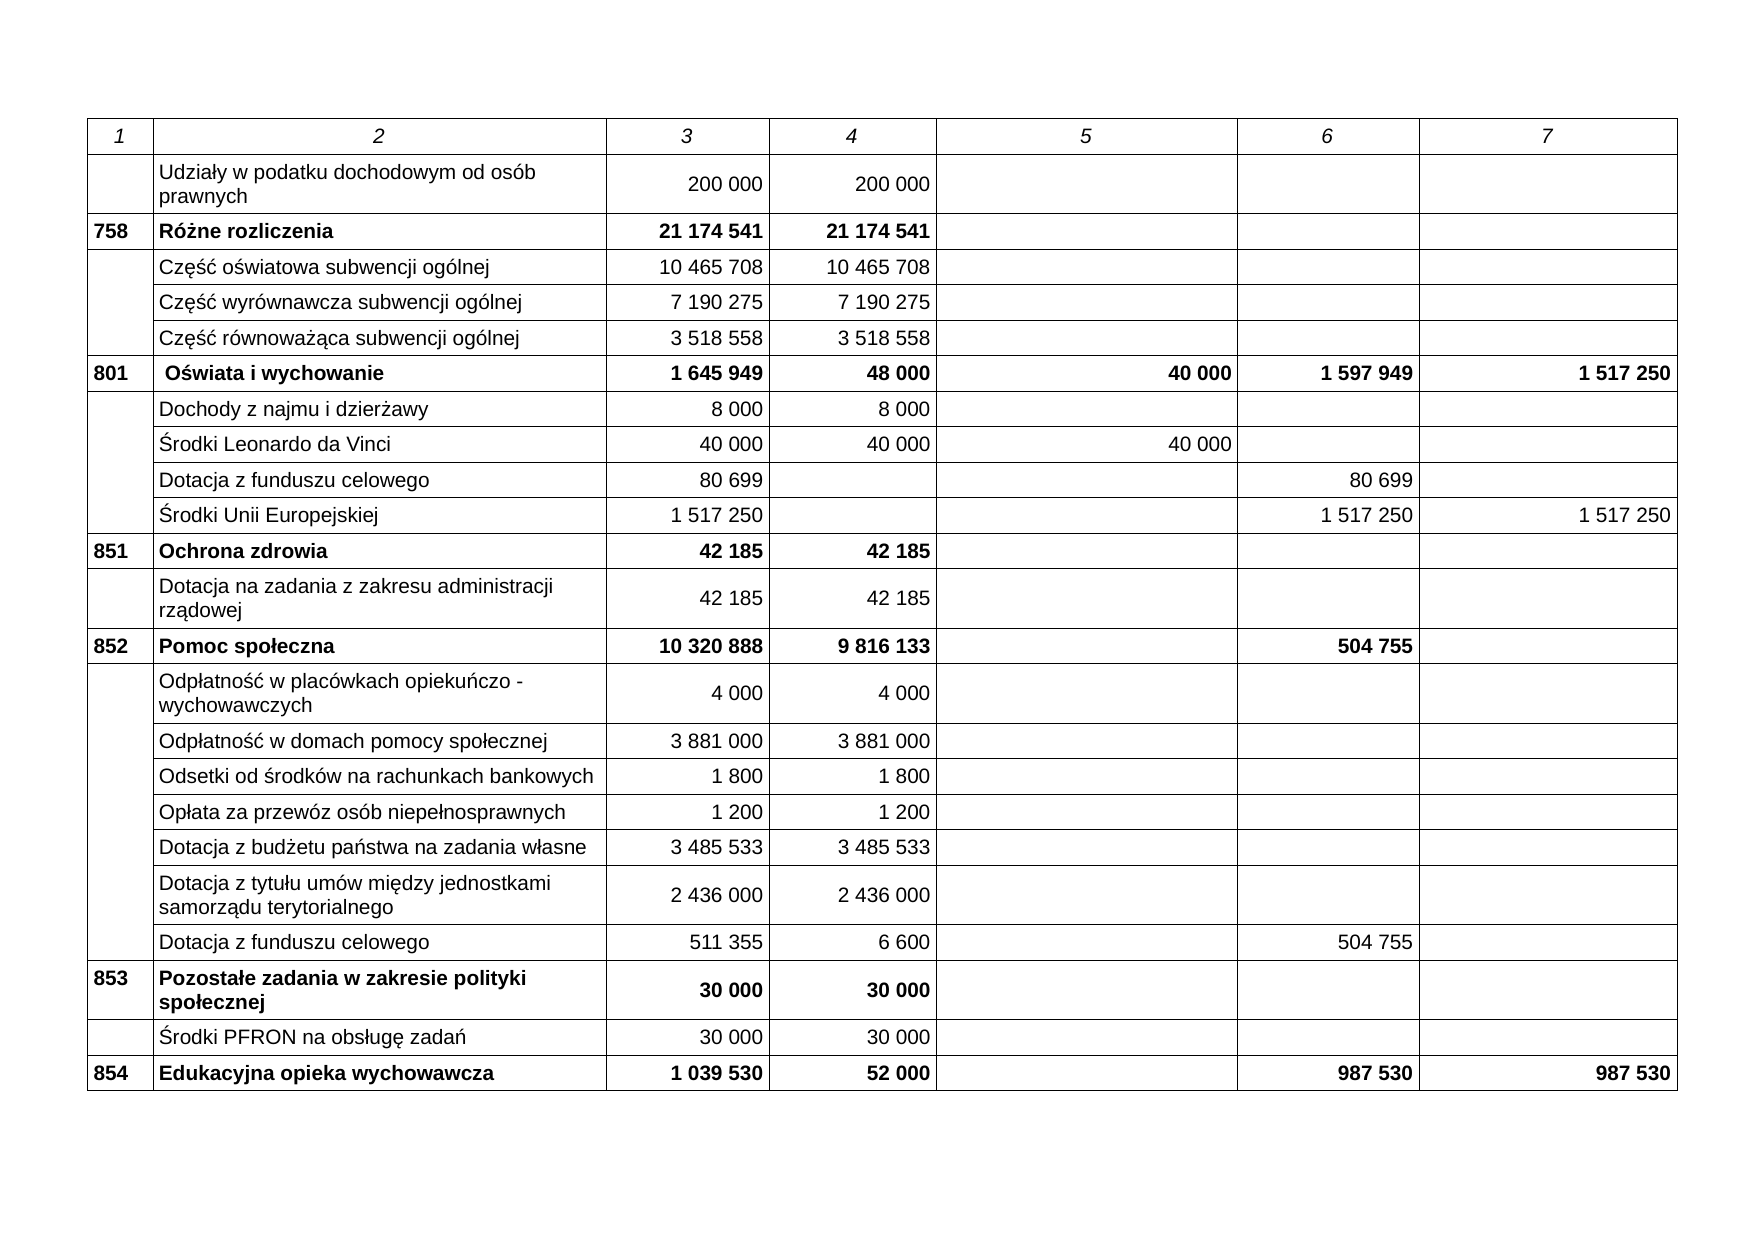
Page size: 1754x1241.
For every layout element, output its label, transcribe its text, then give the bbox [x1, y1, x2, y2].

table_cell Różne rozliczenia [154, 214, 606, 249]
table_cell 10 465 708 [607, 250, 769, 284]
table_cell [1420, 285, 1677, 320]
table_cell [88, 664, 153, 960]
table_cell [1238, 724, 1419, 758]
table_cell Dotacja z budżetu państwa na zadania własne [154, 830, 606, 865]
table_cell [1420, 759, 1677, 794]
table_cell [88, 1020, 153, 1055]
table_cell [1238, 534, 1419, 568]
table_cell 52 000 [770, 1056, 936, 1090]
table_cell [937, 463, 1237, 497]
table_cell 2 436 000 [770, 866, 936, 924]
table_cell 504 755 [1238, 629, 1419, 663]
table_cell [937, 1056, 1237, 1090]
table_cell [88, 155, 153, 213]
table_cell [1238, 321, 1419, 355]
table_cell [1420, 629, 1677, 663]
table_cell [1238, 961, 1419, 1019]
table_cell 1 597 949 [1238, 356, 1419, 391]
table_cell 21 174 541 [770, 214, 936, 249]
table_cell [937, 795, 1237, 829]
table_cell Część oświatowa subwencji ogólnej [154, 250, 606, 284]
table_cell [1238, 250, 1419, 284]
table_cell 10 465 708 [770, 250, 936, 284]
table_cell Opłata za przewóz osób niepełnosprawnych [154, 795, 606, 829]
table_cell [937, 724, 1237, 758]
table_cell [937, 830, 1237, 865]
table_cell [937, 214, 1237, 249]
table_cell [88, 250, 153, 355]
table_cell 48 000 [770, 356, 936, 391]
table_cell 853 [88, 961, 153, 1019]
table_cell 8 000 [770, 392, 936, 426]
table_cell 42 185 [770, 569, 936, 628]
table_cell 1 800 [607, 759, 769, 794]
table_cell 42 185 [607, 569, 769, 628]
table_cell 1 517 250 [607, 498, 769, 533]
table_cell 1 200 [607, 795, 769, 829]
table_cell 7 190 275 [607, 285, 769, 320]
table_cell [1420, 392, 1677, 426]
table_cell Dotacja z funduszu celowego [154, 463, 606, 497]
table_cell [1420, 724, 1677, 758]
table_cell 6 [1238, 119, 1419, 154]
table_cell [1420, 866, 1677, 924]
table_cell [1420, 664, 1677, 723]
table_cell Edukacyjna opieka wychowawcza [154, 1056, 606, 1090]
table_cell 1 645 949 [607, 356, 769, 391]
table_cell [1420, 961, 1677, 1019]
table_cell 3 518 558 [607, 321, 769, 355]
table_cell [937, 866, 1237, 924]
table_cell Oświata i wychowanie [154, 356, 606, 391]
table_cell 80 699 [1238, 463, 1419, 497]
table_cell [937, 321, 1237, 355]
table_cell 9 816 133 [770, 629, 936, 663]
table_cell [1238, 1020, 1419, 1055]
table_cell 1 800 [770, 759, 936, 794]
table_cell 758 [88, 214, 153, 249]
table_cell 7 [1420, 119, 1677, 154]
table_cell [1238, 664, 1419, 723]
table_cell 987 530 [1238, 1056, 1419, 1090]
table_cell 1 [88, 119, 153, 154]
table_cell 4 000 [607, 664, 769, 723]
table_cell 801 [88, 356, 153, 391]
table_cell [88, 392, 153, 533]
table_cell [1420, 214, 1677, 249]
table_cell 1 517 250 [1420, 498, 1677, 533]
table_cell 200 000 [607, 155, 769, 213]
table_cell Dotacja z funduszu celowego [154, 925, 606, 960]
table_cell [1420, 321, 1677, 355]
table_cell 30 000 [607, 1020, 769, 1055]
table_cell [88, 569, 153, 628]
table_cell Środki Unii Europejskiej [154, 498, 606, 533]
table_cell [1238, 285, 1419, 320]
table_cell 852 [88, 629, 153, 663]
table_cell 8 000 [607, 392, 769, 426]
table_cell Odpłatność w placówkach opiekuńczo - wychowawczych [154, 664, 606, 723]
table_cell Dotacja na zadania z zakresu administracji rządowej [154, 569, 606, 628]
table_cell 3 518 558 [770, 321, 936, 355]
table_cell [770, 463, 936, 497]
table_cell [1420, 155, 1677, 213]
table_cell 2 436 000 [607, 866, 769, 924]
table_cell Odpłatność w domach pomocy społecznej [154, 724, 606, 758]
table_cell 854 [88, 1056, 153, 1090]
table_cell 40 000 [607, 427, 769, 462]
table_cell 1 517 250 [1238, 498, 1419, 533]
table_cell [937, 569, 1237, 628]
table_cell 200 000 [770, 155, 936, 213]
table_cell 30 000 [607, 961, 769, 1019]
table_cell [1238, 392, 1419, 426]
table_cell [1238, 155, 1419, 213]
table_cell Ochrona zdrowia [154, 534, 606, 568]
table_cell [937, 664, 1237, 723]
table_cell Dochody z najmu i dzierżawy [154, 392, 606, 426]
table_cell [1420, 534, 1677, 568]
table_cell 2 [154, 119, 606, 154]
table_cell 40 000 [937, 356, 1237, 391]
table_cell Odsetki od środków na rachunkach bankowych [154, 759, 606, 794]
table_cell 6 600 [770, 925, 936, 960]
table_cell 21 174 541 [607, 214, 769, 249]
table_cell [937, 285, 1237, 320]
table_cell [770, 498, 936, 533]
table_cell [1420, 427, 1677, 462]
table_cell [937, 925, 1237, 960]
table_cell 4 000 [770, 664, 936, 723]
table_cell 851 [88, 534, 153, 568]
table_cell [937, 392, 1237, 426]
table_cell Dotacja z tytułu umów między jednostkami samorządu terytorialnego [154, 866, 606, 924]
table_cell 40 000 [937, 427, 1237, 462]
table_cell [1238, 866, 1419, 924]
table_cell Część wyrównawcza subwencji ogólnej [154, 285, 606, 320]
table_cell 7 190 275 [770, 285, 936, 320]
table_cell [937, 534, 1237, 568]
table_cell [1420, 830, 1677, 865]
table_cell [1238, 795, 1419, 829]
table_cell [937, 155, 1237, 213]
table_cell 42 185 [770, 534, 936, 568]
table_cell 987 530 [1420, 1056, 1677, 1090]
table_cell 80 699 [607, 463, 769, 497]
table_cell 3 881 000 [607, 724, 769, 758]
table_cell [1238, 569, 1419, 628]
table_cell [1238, 427, 1419, 462]
table_cell Pomoc społeczna [154, 629, 606, 663]
table_cell [937, 629, 1237, 663]
table_cell [1420, 1020, 1677, 1055]
table_cell [937, 498, 1237, 533]
table_cell Udziały w podatku dochodowym od osób prawnych [154, 155, 606, 213]
table_cell [937, 961, 1237, 1019]
table_cell [1238, 214, 1419, 249]
table_cell [1420, 795, 1677, 829]
table_cell 42 185 [607, 534, 769, 568]
table_cell 30 000 [770, 961, 936, 1019]
table_cell Środki PFRON na obsługę zadań [154, 1020, 606, 1055]
table_cell [937, 1020, 1237, 1055]
table_cell [1238, 830, 1419, 865]
table_cell 5 [937, 119, 1237, 154]
table_cell 40 000 [770, 427, 936, 462]
table_cell 511 355 [607, 925, 769, 960]
table_cell [1420, 463, 1677, 497]
table_cell 1 517 250 [1420, 356, 1677, 391]
table_cell 4 [770, 119, 936, 154]
table_cell [1420, 569, 1677, 628]
table_cell 3 [607, 119, 769, 154]
table_cell 504 755 [1238, 925, 1419, 960]
table_cell [937, 250, 1237, 284]
table_cell [1238, 759, 1419, 794]
table_cell Środki Leonardo da Vinci [154, 427, 606, 462]
table_cell [1420, 925, 1677, 960]
table_cell 30 000 [770, 1020, 936, 1055]
table_cell [937, 759, 1237, 794]
table_cell 10 320 888 [607, 629, 769, 663]
table_cell 1 200 [770, 795, 936, 829]
table_cell [1420, 250, 1677, 284]
table_cell Część równoważąca subwencji ogólnej [154, 321, 606, 355]
table_cell 3 485 533 [607, 830, 769, 865]
table_cell Pozostałe zadania w zakresie polityki społecznej [154, 961, 606, 1019]
table_cell 3 485 533 [770, 830, 936, 865]
table_cell 3 881 000 [770, 724, 936, 758]
table_cell 1 039 530 [607, 1056, 769, 1090]
